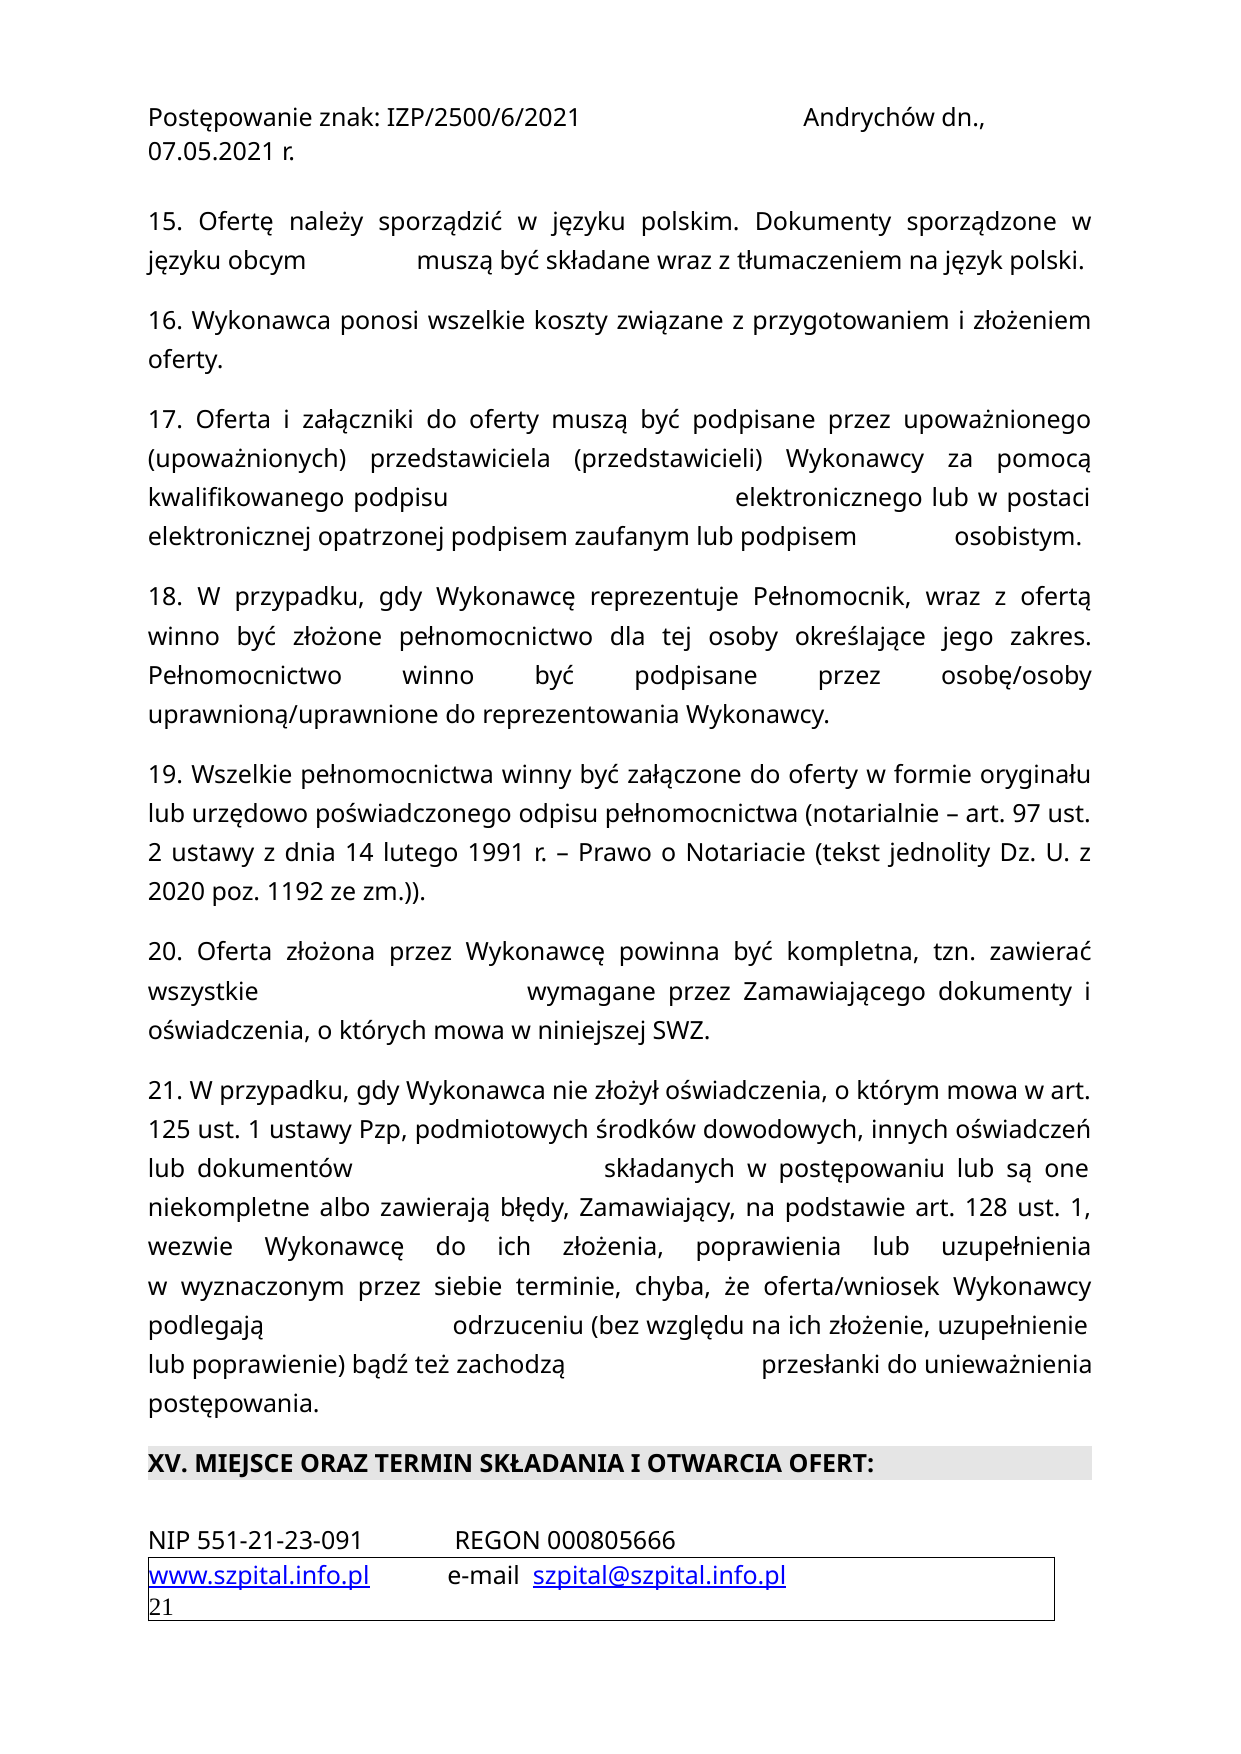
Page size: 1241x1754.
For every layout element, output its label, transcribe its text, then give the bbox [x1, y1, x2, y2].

list 15. Ofertę należy sporządzić w języku polskim. Dokumenty sporządzone w języku obcym muszą być składane wraz z tłumaczeniem na język polski. [148, 203, 1092, 276]
list 20. Oferta złożona przez Wykonawcę powinna być kompletna, tzn. zawierać wszystkie wymagane przez Zamawiającego dokumenty i oświadczenia, o których mowa w niniejszej SWZ. [148, 934, 1092, 1046]
text XV. MIEJSCE ORAZ TERMIN SKŁADANIA I OTWARCIA OFERT: [148, 1446, 1092, 1480]
list 19. Wszelkie pełnomocnictwa winny być załączone do oferty w formie oryginału lub urzędowo poświadczonego odpisu pełnomocnictwa (notarialnie – art. 97 ust. 2 ustawy z dnia 14 lutego 1991 r. – Prawo o Notariacie (tekst jednolity Dz. U. z 2020 poz. 1192 ze zm.)). [148, 756, 1092, 908]
list 18. W przypadku, gdy Wykonawcę reprezentuje Pełnomocnik, wraz z ofertą winno być złożone pełnomocnictwo dla tej osoby określające jego zakres. Pełnomocnictwo winno być podpisane przez osobę/osoby uprawnioną/uprawnione do reprezentowania Wykonawcy. [148, 579, 1092, 731]
list 17. Oferta i załączniki do oferty muszą być podpisane przez upoważnionego (upoważnionych) przedstawiciela (przedstawicieli) Wykonawcy za pomocą kwalifikowanego podpisu elektronicznego lub w postaci elektronicznej opatrzonej podpisem zaufanym lub podpisem osobistym. [148, 401, 1092, 553]
list 16. Wykonawca ponosi wszelkie koszty związane z przygotowaniem i złożeniem oferty. [148, 302, 1092, 376]
list 21. W przypadku, gdy Wykonawca nie złożył oświadczenia, o którym mowa w art. 125 ust. 1 ustawy Pzp, podmiotowych środków dowodowych, innych oświadczeń lub dokumentów składanych w postępowaniu lub są one niekompletne albo zawierają błędy, Zamawiający, na podstawie art. 128 ust. 1, wezwie Wykonawcę do ich złożenia, poprawienia lub uzupełnienia w wyznaczonym przez siebie terminie, chyba, że oferta/wniosek Wykonawcy podlegają odrzuceniu (bez względu na ich złożenie, uzupełnienie lub poprawienie) bądź też zachodzą przesłanki do unieważnienia postępowania. [148, 1072, 1092, 1420]
